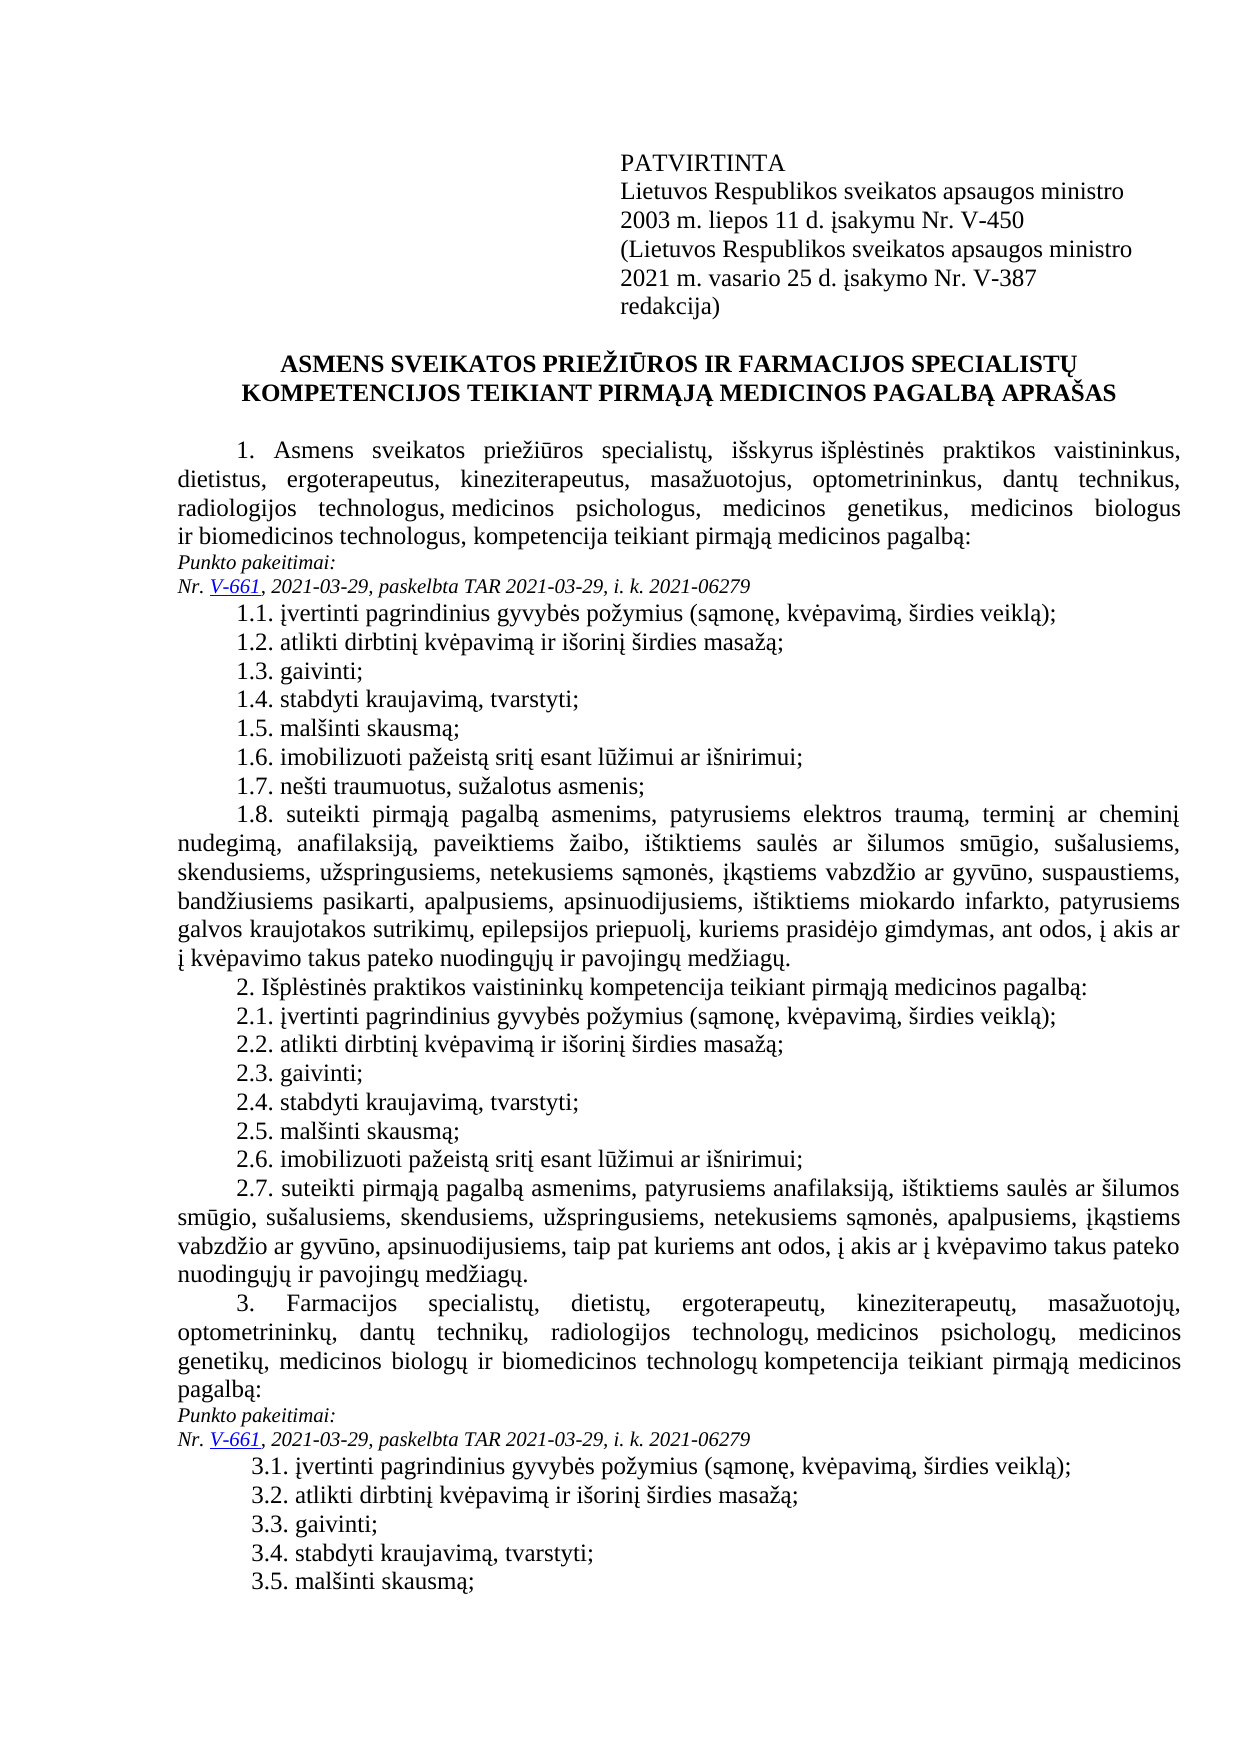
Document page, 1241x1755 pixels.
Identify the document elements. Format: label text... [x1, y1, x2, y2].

text 1.1. įvertinti pagrindinius gyvybės požymius (sąmonę, kvėpavimą, širdies veiklą); [177, 598, 1181, 627]
text (Lietuvos Respublikos sveikatos apsaugos ministro [620, 234, 1181, 263]
text 1.4. stabdyti kraujavimą, tvarstyti; [177, 684, 1181, 713]
text 1.5. malšinti skausmą; [177, 713, 1181, 742]
text 2.7. suteikti pirmąją pagalbą asmenims, patyrusiems anafilaksiją, ištiktiems saulės ar šilumos smūgio, sušalusiems, skendusiems, užspringusiems, netekusiems sąmonės, apalpusiems, įkąstiems vabzdžio ar gyvūno, apsinuodijusiems, taip pat kuriems ant odos, į akis ar į kvėpavimo takus pateko nuodingųjų ir pavojingų medžiagų. [177, 1173, 1181, 1288]
text 3.5. malšinti skausmą; [177, 1566, 1181, 1595]
text 2.6. imobilizuoti pažeistą sritį esant lūžimui ar išnirimui; [177, 1144, 1181, 1173]
text PATVIRTINTA [620, 148, 1181, 176]
text 2.5. malšinti skausmą; [177, 1116, 1181, 1144]
text 1. Asmens sveikatos priežiūros specialistų, išskyrus išplėstinės praktikos vaistininkus, dietistus, ergoterapeutus, kineziterapeutus, masažuotojus, optometrininkus, dantų technikus, radiologijos technologus, medicinos psichologus, medicinos genetikus, medicinos biologus ir biomedicinos technologus, kompetencija teikiant pirmąją medicinos pagalbą: [177, 435, 1181, 550]
text 2003 m. liepos 11 d. įsakymu Nr. V-450 [620, 205, 1181, 234]
text 1.6. imobilizuoti pažeistą sritį esant lūžimui ar išnirimui; [177, 742, 1181, 771]
text 2.1. įvertinti pagrindinius gyvybės požymius (sąmonę, kvėpavimą, širdies veiklą); [177, 1001, 1181, 1029]
text 3.1. įvertinti pagrindinius gyvybės požymius (sąmonę, kvėpavimą, širdies veiklą); [177, 1451, 1181, 1480]
text 3.4. stabdyti kraujavimą, tvarstyti; [177, 1538, 1181, 1566]
text 1.7. nešti traumuotus, sužalotus asmenis; [177, 771, 1181, 799]
text 2.3. gaivinti; [177, 1058, 1181, 1087]
text 1.8. suteikti pirmąją pagalbą asmenims, patyrusiems elektros traumą, terminį ar cheminį nudegimą, anafilaksiją, paveiktiems žaibo, ištiktiems saulės ar šilumos smūgio, sušalusiems, skendusiems, užspringusiems, netekusiems sąmonės, įkąstiems vabzdžio ar gyvūno, suspaustiems, bandžiusiems pasikarti, apalpusiems, apsinuodijusiems, ištiktiems miokardo infarkto, patyrusiems galvos kraujotakos sutrikimų, epilepsijos priepuolį, kuriems prasidėjo gimdymas, ant odos, į akis ar į kvėpavimo takus pateko nuodingųjų ir pavojingų medžiagų. [177, 799, 1181, 972]
text Punkto pakeitimai: [177, 550, 1181, 574]
text 2.2. atlikti dirbtinį kvėpavimą ir išorinį širdies masažą; [177, 1029, 1181, 1058]
text 2.4. stabdyti kraujavimą, tvarstyti; [177, 1087, 1181, 1116]
text ASMENS SVEIKATOS PRIEŽIŪROS IR FARMACIJOS SPECIALISTŲ KOMPETENCIJOS TEIKIANT PIRMĄJĄ MEDICINOS PAGALBĄ APRAŠAS [177, 349, 1181, 406]
text 1.3. gaivinti; [177, 656, 1181, 684]
text 3. Farmacijos specialistų, dietistų, ergoterapeutų, kineziterapeutų, masažuotojų, optometrininkų, dantų technikų, radiologijos technologų, medicinos psichologų, medicinos genetikų, medicinos biologų ir biomedicinos technologų kompetencija teikiant pirmąją medicinos pagalbą: [177, 1288, 1181, 1403]
text Nr. V-661, 2021-03-29, paskelbta TAR 2021-03-29, i. k. 2021-06279 [177, 1427, 1181, 1451]
text 2. Išplėstinės praktikos vaistininkų kompetencija teikiant pirmąją medicinos pagalbą: [177, 972, 1181, 1001]
text 1.2. atlikti dirbtinį kvėpavimą ir išorinį širdies masažą; [177, 627, 1181, 656]
text 2021 m. vasario 25 d. įsakymo Nr. V-387 [620, 263, 1181, 291]
text 3.3. gaivinti; [177, 1509, 1181, 1538]
text 3.2. atlikti dirbtinį kvėpavimą ir išorinį širdies masažą; [177, 1480, 1181, 1509]
text Lietuvos Respublikos sveikatos apsaugos ministro [620, 176, 1181, 205]
text redakcija) [620, 291, 1181, 320]
text Nr. V-661, 2021-03-29, paskelbta TAR 2021-03-29, i. k. 2021-06279 [177, 574, 1181, 598]
text Punkto pakeitimai: [177, 1403, 1181, 1427]
